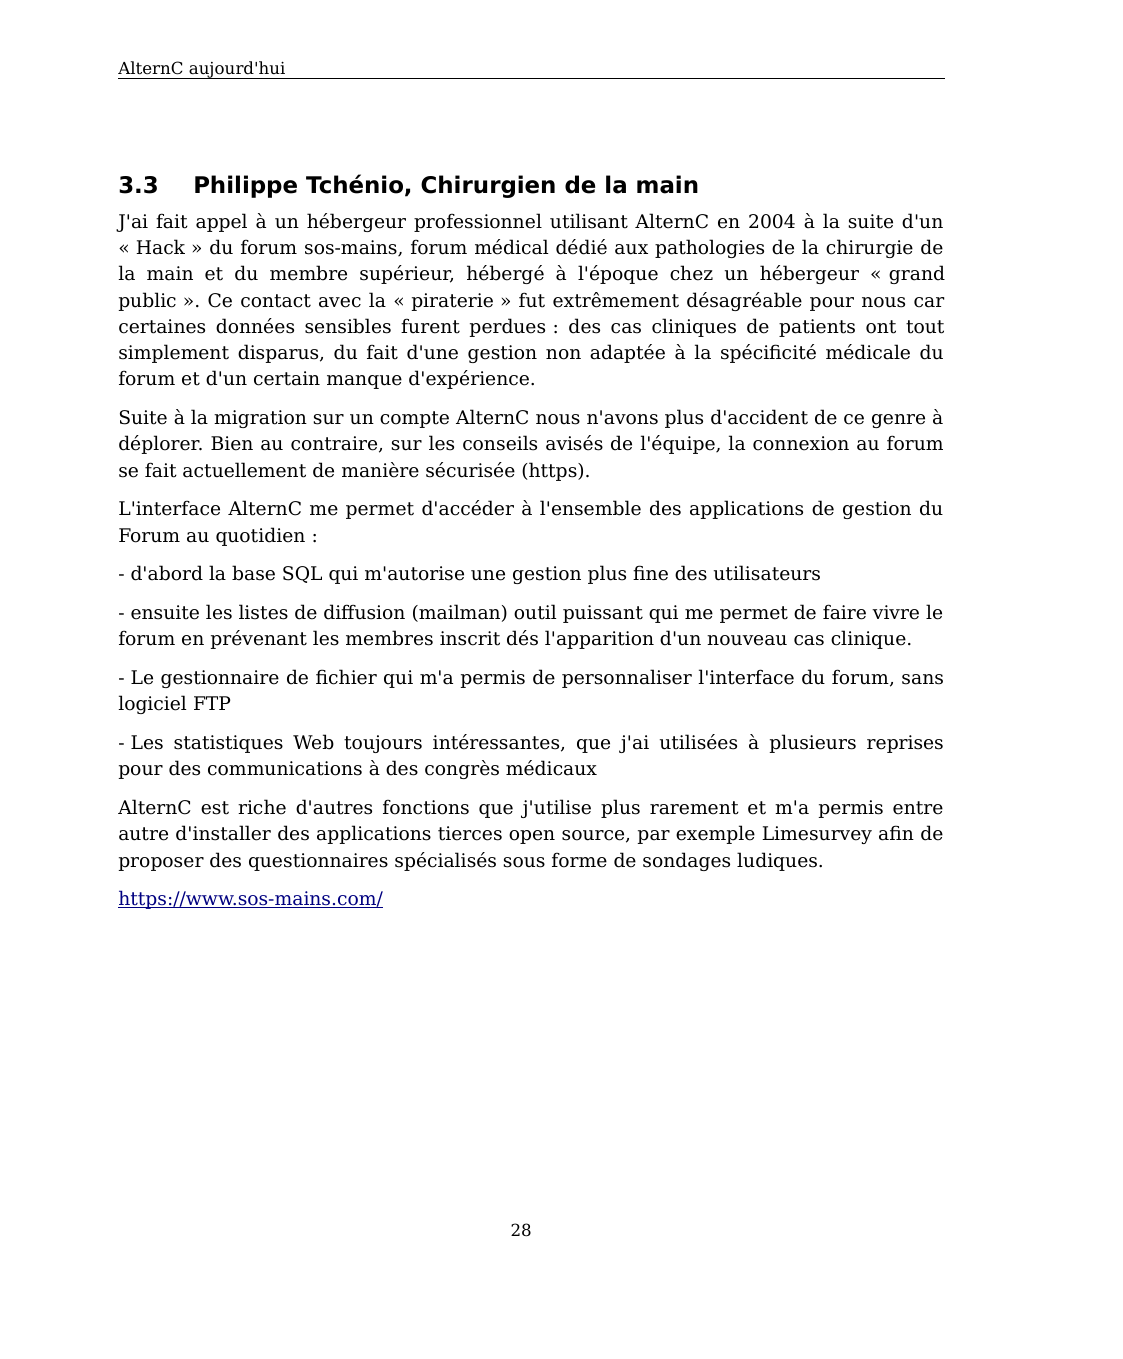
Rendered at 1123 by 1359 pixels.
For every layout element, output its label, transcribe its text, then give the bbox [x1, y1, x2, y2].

text L'interface AlternC me permet d'accéder à l'ensemble des applications de gestion du Forum au quotidien : [118, 498, 945, 547]
subtitle Philippe Tchénio, Chirurgien de la main [118, 172, 945, 198]
text - d'abord la base SQL qui m'autorise une gestion plus fine des utilisateurs [118, 563, 945, 585]
text - ensuite les listes de diffusion (mailman) outil puissant qui me permet de faire vivre le forum en prévenant les membres inscrit dés l'apparition d'un nouveau cas clinique. [118, 602, 945, 650]
text - Les statistiques Web toujours intéressantes, que j'ai utilisées à plusieurs reprises pour des communications à des congrès médicaux [118, 732, 945, 780]
text AlternC est riche d'autres fonctions que j'utilise plus rarement et m'a permis entre autre d'installer des applications tierces open source, par exemple Limesurvey afin de proposer des questionnaires spécialisés sous forme de sondages ludiques. [118, 797, 945, 872]
text https://www.sos-mains.com/ [118, 888, 945, 910]
text J'ai fait appel à un hébergeur professionnel utilisant AlternC en 2004 à la suite d'un « Hack » du forum sos-mains, forum médical dédié aux pathologies de la chirurgie de la main et du membre supérieur, hébergé à l'époque chez un hébergeur « grand public ». Ce contact avec la « piraterie » fut extrêmement désagréable pour nous car certaines données sensibles furent perdues : des cas cliniques de patients ont tout simplement disparus, du fait d'une gestion non adaptée à la spécificité médicale du forum et d'un certain manque d'expérience. [118, 211, 945, 390]
text Suite à la migration sur un compte AlternC nous n'avons plus d'accident de ce genre à déplorer. Bien au contraire, sur les conseils avisés de l'équipe, la connexion au forum se fait actuellement de manière sécurisée (https). [118, 407, 945, 482]
text - Le gestionnaire de fichier qui m'a permis de personnaliser l'interface du forum, sans logiciel FTP [118, 667, 945, 715]
